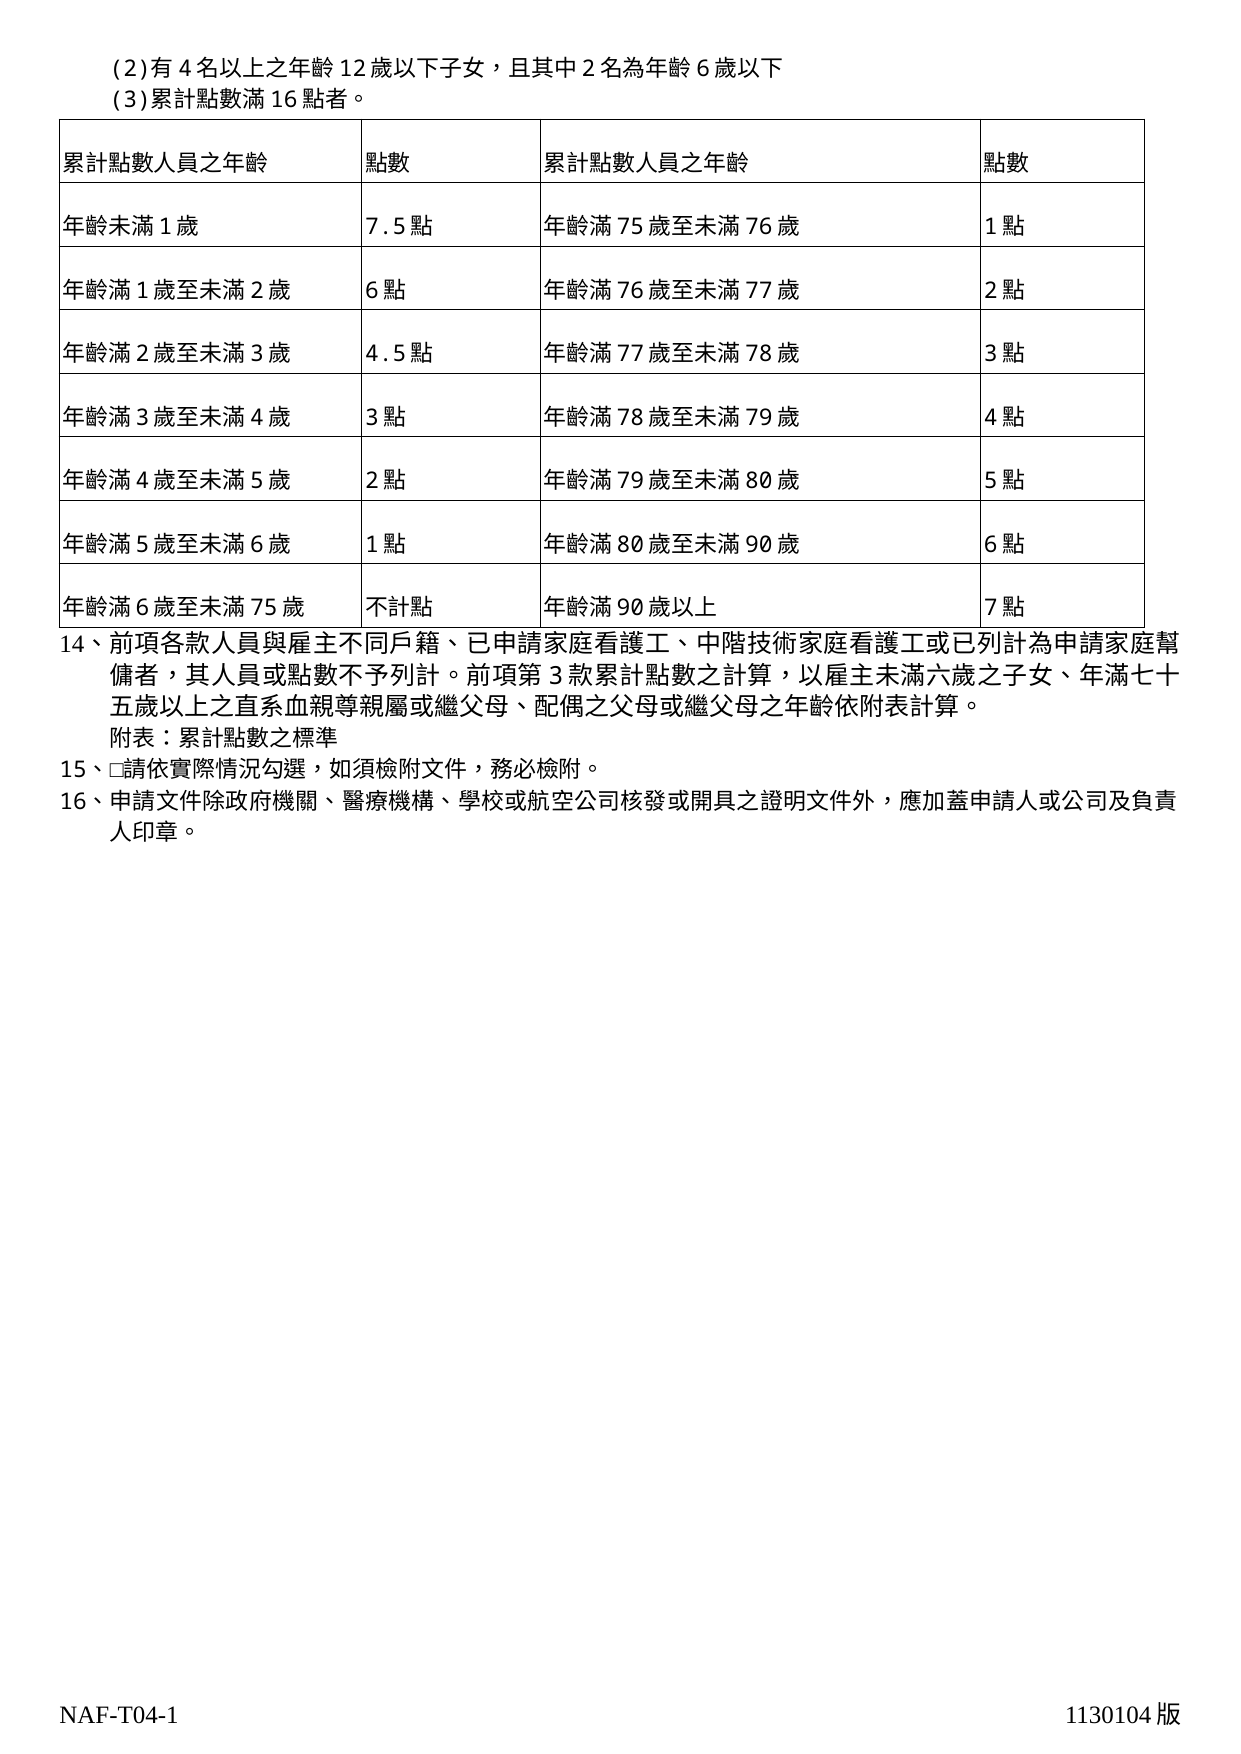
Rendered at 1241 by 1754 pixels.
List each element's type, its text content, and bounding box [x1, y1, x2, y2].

table_cell 5點 [981, 437, 1144, 500]
table_cell 3點 [362, 374, 540, 436]
table_cell 不計點 [362, 564, 540, 627]
table_cell 7點 [981, 564, 1144, 627]
table_cell 年齡滿78歲至未滿79歲 [541, 374, 980, 436]
table_cell 年齡滿79歲至未滿80歲 [541, 437, 980, 500]
table_cell 年齡滿5歲至未滿6歲 [60, 501, 361, 563]
list 前項各款人員與雇主不同戶籍、已申請家庭看護工、中階技術家庭看護工或已列計為申請家庭幫傭者，其人員或點數不予列計。前項第3款累計點數之計算，以雇主未滿六歲之子女、年滿七十五歲以上之直系血親尊親屬或繼父母、配偶之父母或繼父母之年齡依附表計算。 [59, 628, 1181, 722]
table_cell 2點 [981, 247, 1144, 309]
table_cell 4.5點 [362, 310, 540, 373]
table_header 累計點數人員之年齡 [541, 120, 980, 182]
text (2)有4名以上之年齡12歲以下子女，且其中2名為年齡6歲以下 [109, 56, 1181, 81]
table_cell 年齡滿3歲至未滿4歲 [60, 374, 361, 436]
table_cell 2點 [362, 437, 540, 500]
table_cell 7.5點 [362, 183, 540, 246]
table_cell 年齡滿77歲至未滿78歲 [541, 310, 980, 373]
table_cell 年齡滿2歲至未滿3歲 [60, 310, 361, 373]
table_header 累計點數人員之年齡 [60, 120, 361, 182]
table_cell 年齡滿76歲至未滿77歲 [541, 247, 980, 309]
table_cell 年齡滿1歲至未滿2歲 [60, 247, 361, 309]
table_cell 年齡滿6歲至未滿75歲 [60, 564, 361, 627]
table_cell 年齡滿80歲至未滿90歲 [541, 501, 980, 563]
table_cell 6點 [981, 501, 1144, 563]
table_cell 1點 [362, 501, 540, 563]
table_cell 年齡滿4歲至未滿5歲 [60, 437, 361, 500]
table_header 點數 [981, 120, 1144, 182]
table_header 點數 [362, 120, 540, 182]
table_cell 4點 [981, 374, 1144, 436]
list □請依實際情況勾選，如須檢附文件，務必檢附。 [59, 753, 1181, 784]
table_cell 年齡滿75歲至未滿76歲 [541, 183, 980, 246]
table_cell 1點 [981, 183, 1144, 246]
text (3)累計點數滿16點者。 [109, 87, 1181, 112]
list 申請文件除政府機關、醫療機構、學校或航空公司核發或開具之證明文件外，應加蓋申請人或公司及負責人印章。 [59, 784, 1181, 847]
table_cell 年齡滿90歲以上 [541, 564, 980, 627]
table_cell 年齡未滿1歲 [60, 183, 361, 246]
table_cell 3點 [981, 310, 1144, 373]
table_cell 6點 [362, 247, 540, 309]
text 附表：累計點數之標準 [109, 722, 1181, 753]
